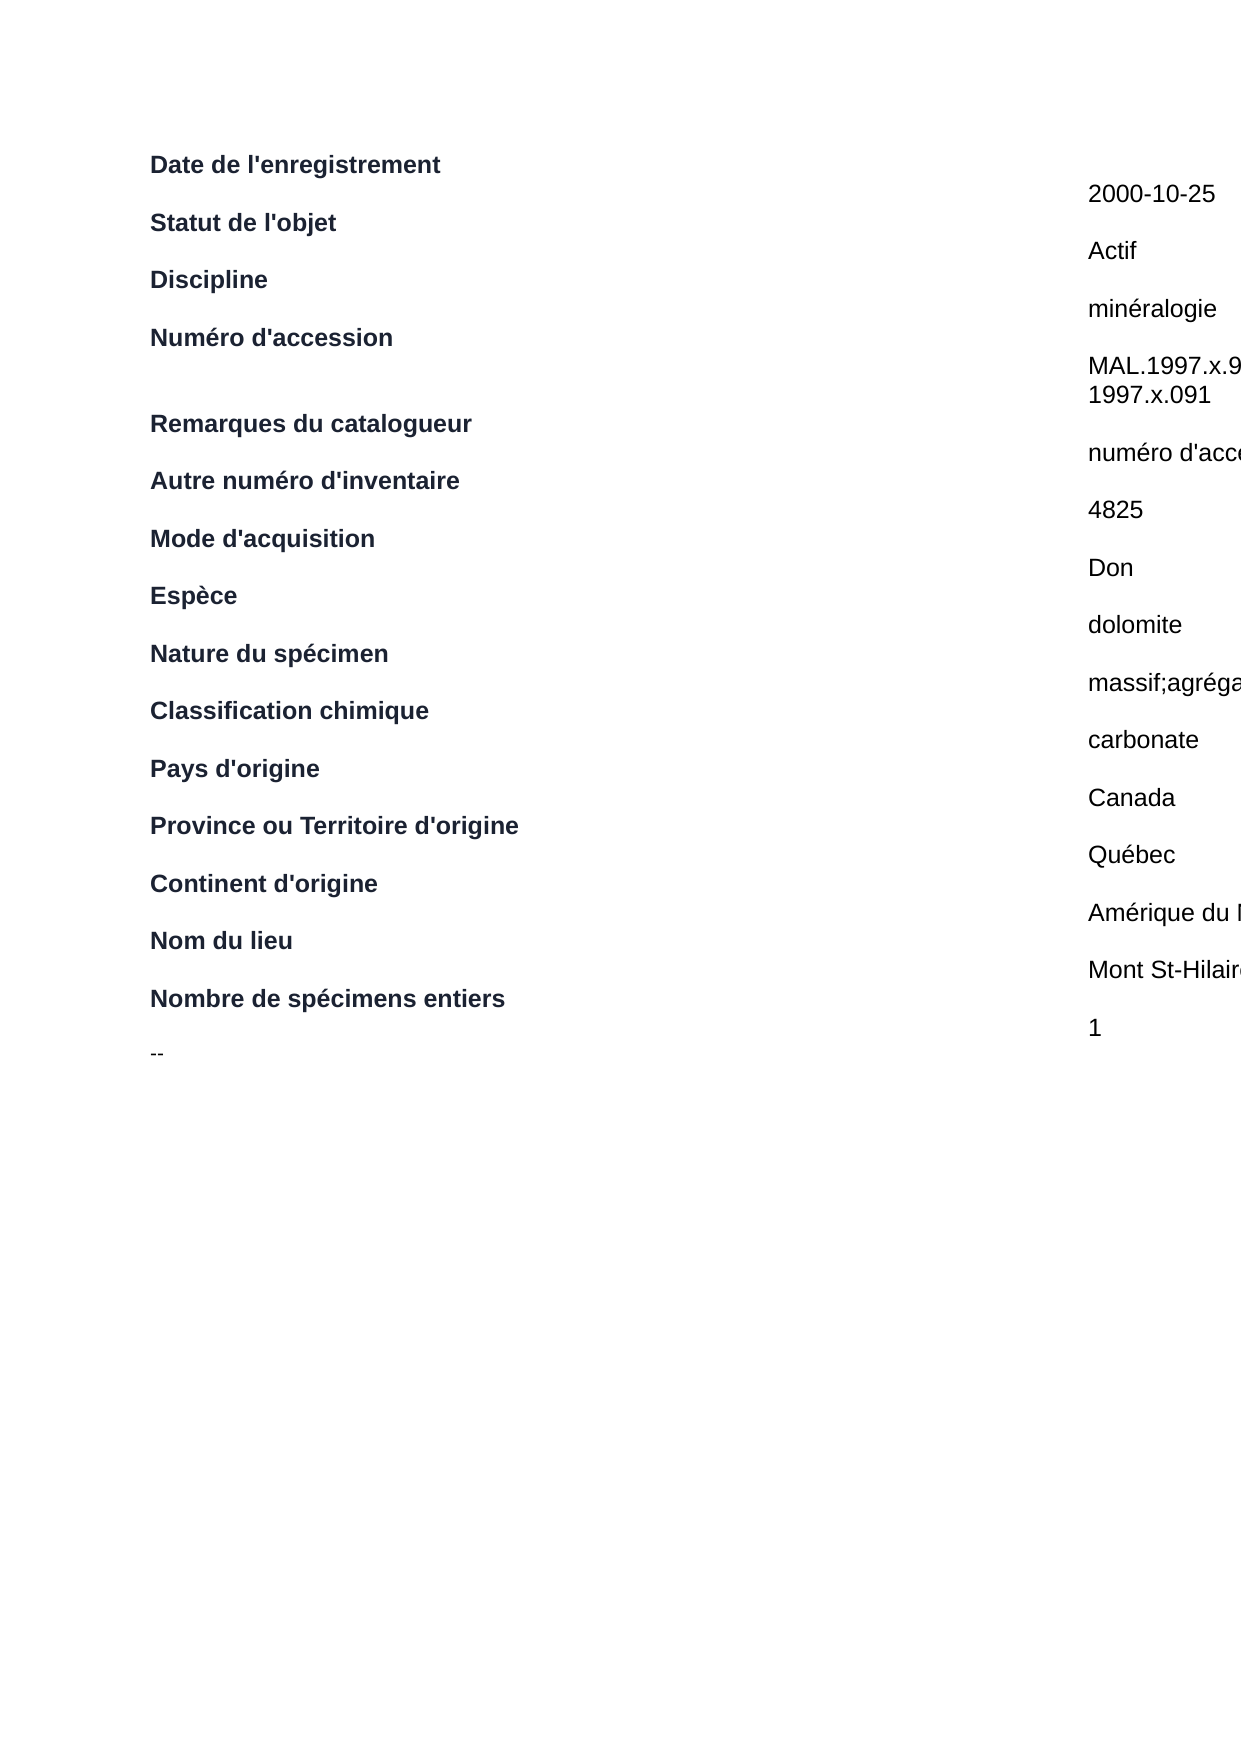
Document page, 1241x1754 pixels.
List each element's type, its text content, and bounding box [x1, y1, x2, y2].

text Nom du lieu [150, 926, 1090, 955]
text Nature du spécimen [150, 639, 1090, 667]
text Date de l'enregistrement [150, 150, 1090, 179]
text Discipline [150, 265, 1090, 294]
text Amérique du Nord [1088, 897, 1240, 926]
text Nombre de spécimens entiers [150, 984, 1090, 1012]
text Numéro d'accession [150, 322, 1090, 351]
text Autre numéro d'inventaire [150, 466, 1090, 495]
text dolomite [1088, 610, 1240, 639]
text Pays d'origine [150, 754, 1090, 782]
text carbonate [1088, 725, 1240, 754]
text 1997.x.091 [1088, 380, 1240, 409]
text 1 [1088, 1012, 1240, 1041]
text numéro d'accession sur étiquette [1088, 437, 1240, 466]
text Actif [1088, 236, 1240, 265]
text Don [1088, 552, 1240, 581]
text Espèce [150, 581, 1090, 610]
text 4825 [1088, 495, 1240, 524]
text Mont St-Hilaire [1088, 955, 1240, 984]
text MAL.1997.x.91 [1088, 351, 1240, 380]
text massif;agrégat;cristal [1088, 667, 1240, 696]
text Statut de l'objet [150, 207, 1090, 236]
text -- [150, 1041, 1090, 1065]
text Mode d'acquisition [150, 524, 1090, 552]
text 2000-10-25 [1088, 179, 1240, 207]
text minéralogie [1088, 294, 1240, 322]
text Québec [1088, 840, 1240, 869]
text Canada [1088, 782, 1240, 811]
text Province ou Territoire d'origine [150, 811, 1090, 840]
text Continent d'origine [150, 869, 1090, 897]
text Remarques du catalogueur [150, 409, 1090, 437]
text Classification chimique [150, 696, 1090, 725]
